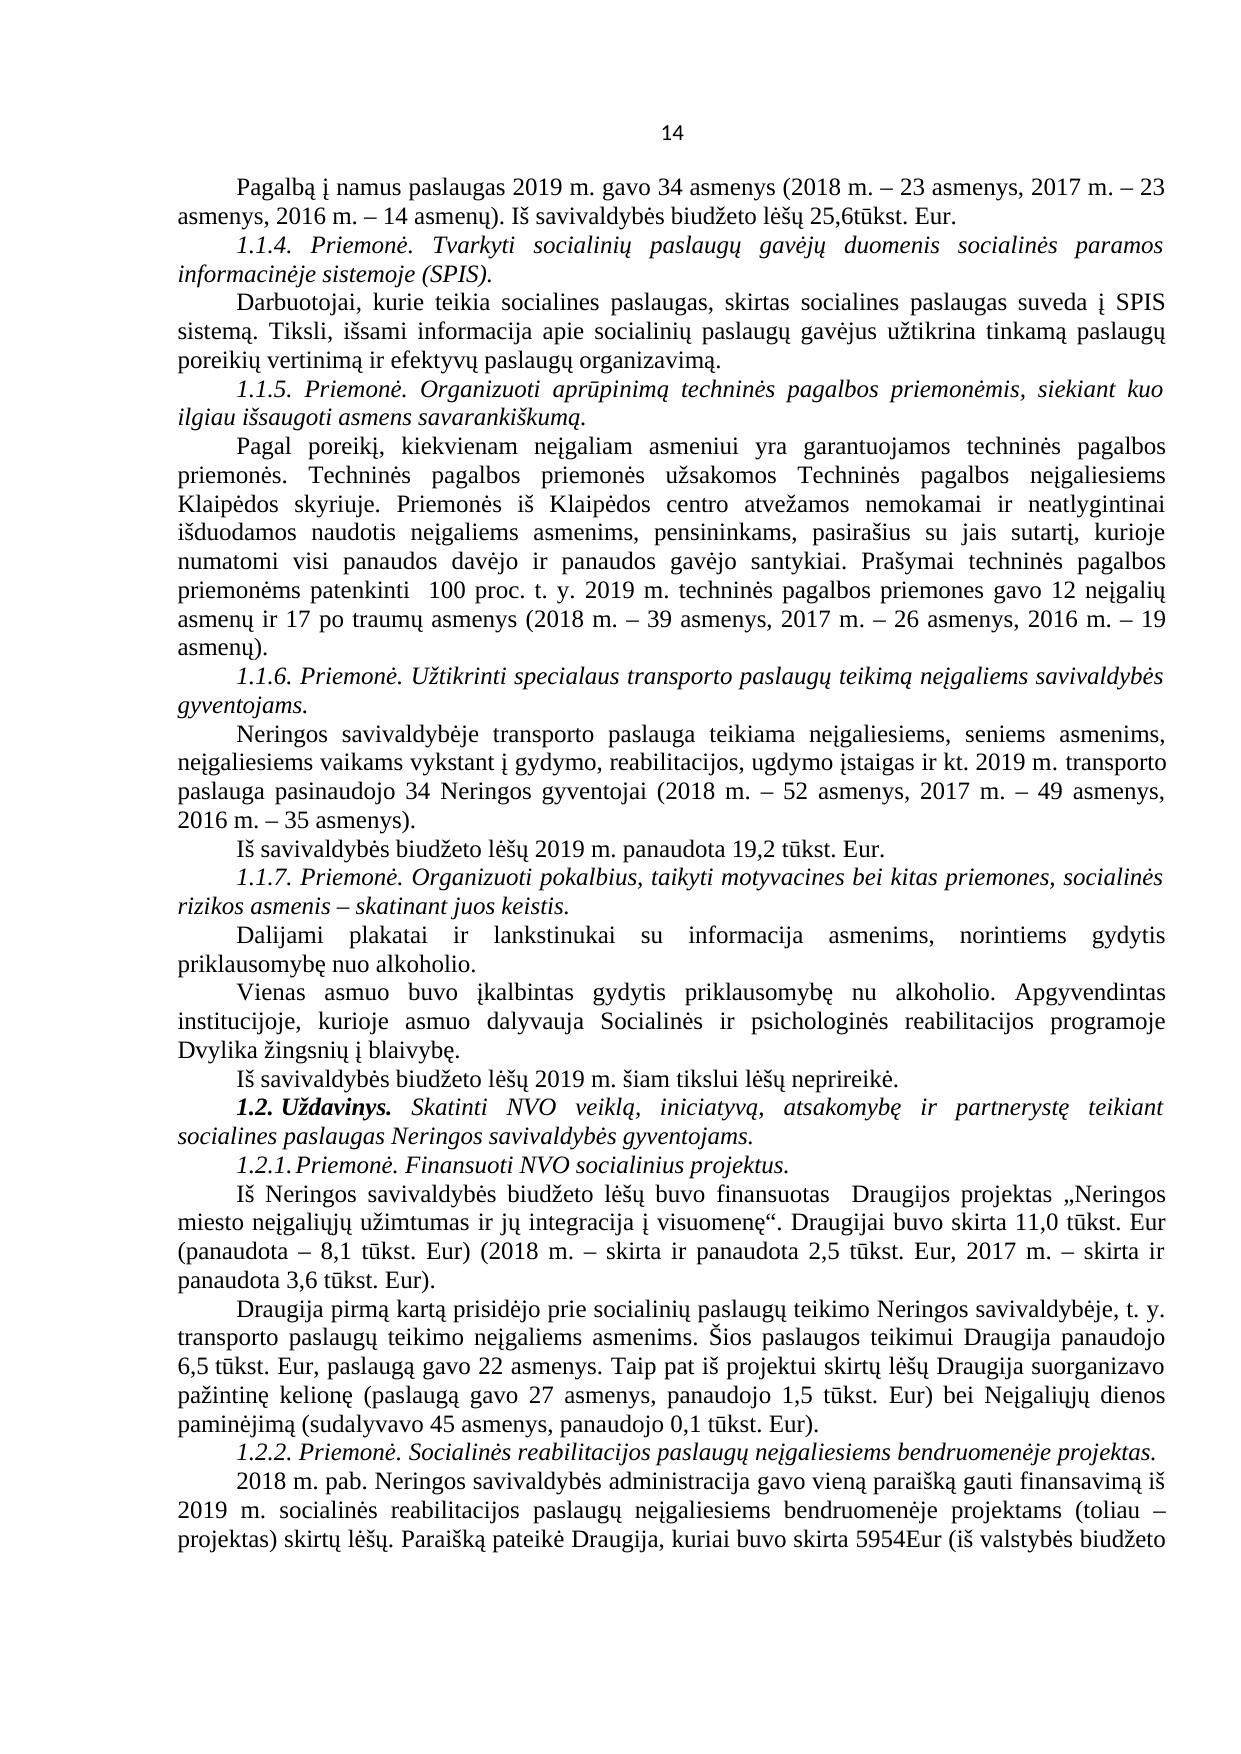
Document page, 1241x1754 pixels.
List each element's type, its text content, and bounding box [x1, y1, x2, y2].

text Dalijami plakatai ir lankstinukai su informacija asmenims, norintiems gydytis priklausomybę nuo alkoholio. [177, 920, 1167, 977]
text 1.2.1. Priemonė. Finansuoti NVO socialinius projektus. [236, 1150, 1167, 1179]
text 1.2. Uždavinys. Skatinti NVO veiklą, iniciatyvą, atsakomybę ir partnerystę teikiant socialines paslaugas Neringos savivaldybės gyventojams. [177, 1092, 1167, 1150]
text 1.2.2. Priemonė. Socialinės reabilitacijos paslaugų neįgaliesiems bendruomenėje projektas. [177, 1437, 1167, 1466]
text Vienas asmuo buvo įkalbintas gydytis priklausomybę nu alkoholio. Apgyvendintas institucijoje, kurioje asmuo dalyvauja Socialinės ir psichologinės reabilitacijos programoje Dvylika žingsnių į blaivybę. [177, 977, 1167, 1064]
text 1.1.5. Priemonė. Organizuoti aprūpinimą techninės pagalbos priemonėmis, siekiant kuo ilgiau išsaugoti asmens savarankiškumą. [177, 374, 1167, 431]
text Pagal poreikį, kiekvienam neįgaliam asmeniui yra garantuojamos techninės pagalbos priemonės. Techninės pagalbos priemonės užsakomos Techninės pagalbos neįgaliesiems Klaipėdos skyriuje. Priemonės iš Klaipėdos centro atvežamos nemokamai ir neatlygintinai išduodamos naudotis neįgaliems asmenims, pensininkams, pasirašius su jais sutartį, kurioje numatomi visi panaudos davėjo ir panaudos gavėjo santykiai. Prašymai techninės pagalbos priemonėms patenkinti 100 proc. t. y. 2019 m. techninės pagalbos priemones gavo 12 neįgalių asmenų ir 17 po traumų asmenys (2018 m. – 39 asmenys, 2017 m. – 26 asmenys, 2016 m. – 19 asmenų). [177, 431, 1167, 661]
text Iš savivaldybės biudžeto lėšų 2019 m. šiam tikslui lėšų neprireikė. [177, 1064, 1167, 1092]
text 1.1.4. Priemonė. Tvarkyti socialinių paslaugų gavėjų duomenis socialinės paramos informacinėje sistemoje (SPIS). [177, 230, 1167, 287]
text Darbuotojai, kurie teikia socialines paslaugas, skirtas socialines paslaugas suveda į SPIS sistemą. Tiksli, išsami informacija apie socialinių paslaugų gavėjus užtikrina tinkamą paslaugų poreikių vertinimą ir efektyvų paslaugų organizavimą. [177, 287, 1167, 374]
text 2018 m. pab. Neringos savivaldybės administracija gavo vieną paraišką gauti finansavimą iš 2019 m. socialinės reabilitacijos paslaugų neįgaliesiems bendruomenėje projektams (toliau – projektas) skirtų lėšų. Paraišką pateikė Draugija, kuriai buvo skirta 5954Eur (iš valstybės biudžeto [177, 1466, 1167, 1552]
text Draugija pirmą kartą prisidėjo prie socialinių paslaugų teikimo Neringos savivaldybėje, t. y. transporto paslaugų teikimo neįgaliems asmenims. Šios paslaugos teikimui Draugija panaudojo 6,5 tūkst. Eur, paslaugą gavo 22 asmenys. Taip pat iš projektui skirtų lėšų Draugija suorganizavo pažintinę kelionę (paslaugą gavo 27 asmenys, panaudojo 1,5 tūkst. Eur) bei Neįgaliųjų dienos paminėjimą (sudalyvavo 45 asmenys, panaudojo 0,1 tūkst. Eur). [177, 1294, 1167, 1437]
text Neringos savivaldybėje transporto paslauga teikiama neįgaliesiems, seniems asmenims, neįgaliesiems vaikams vykstant į gydymo, reabilitacijos, ugdymo įstaigas ir kt. 2019 m. transporto paslauga pasinaudojo 34 Neringos gyventojai (2018 m. – 52 asmenys, 2017 m. – 49 asmenys, 2016 m. – 35 asmenys). [177, 719, 1167, 834]
text Pagalbą į namus paslaugas 2019 m. gavo 34 asmenys (2018 m. – 23 asmenys, 2017 m. – 23 asmenys, 2016 m. – 14 asmenų). Iš savivaldybės biudžeto lėšų 25,6tūkst. Eur. [177, 172, 1167, 230]
text Iš Neringos savivaldybės biudžeto lėšų buvo finansuotas Draugijos projektas „Neringos miesto neįgaliųjų užimtumas ir jų integracija į visuomenę“. Draugijai buvo skirta 11,0 tūkst. Eur (panaudota – 8,1 tūkst. Eur) (2018 m. – skirta ir panaudota 2,5 tūkst. Eur, 2017 m. – skirta ir panaudota 3,6 tūkst. Eur). [177, 1179, 1167, 1294]
text 1.1.6. Priemonė. Užtikrinti specialaus transporto paslaugų teikimą neįgaliems savivaldybės gyventojams. [177, 661, 1167, 719]
text 1.1.7. Priemonė. Organizuoti pokalbius, taikyti motyvacines bei kitas priemones, socialinės rizikos asmenis – skatinant juos keistis. [177, 862, 1167, 920]
text Iš savivaldybės biudžeto lėšų 2019 m. panaudota 19,2 tūkst. Eur. [177, 834, 1167, 862]
